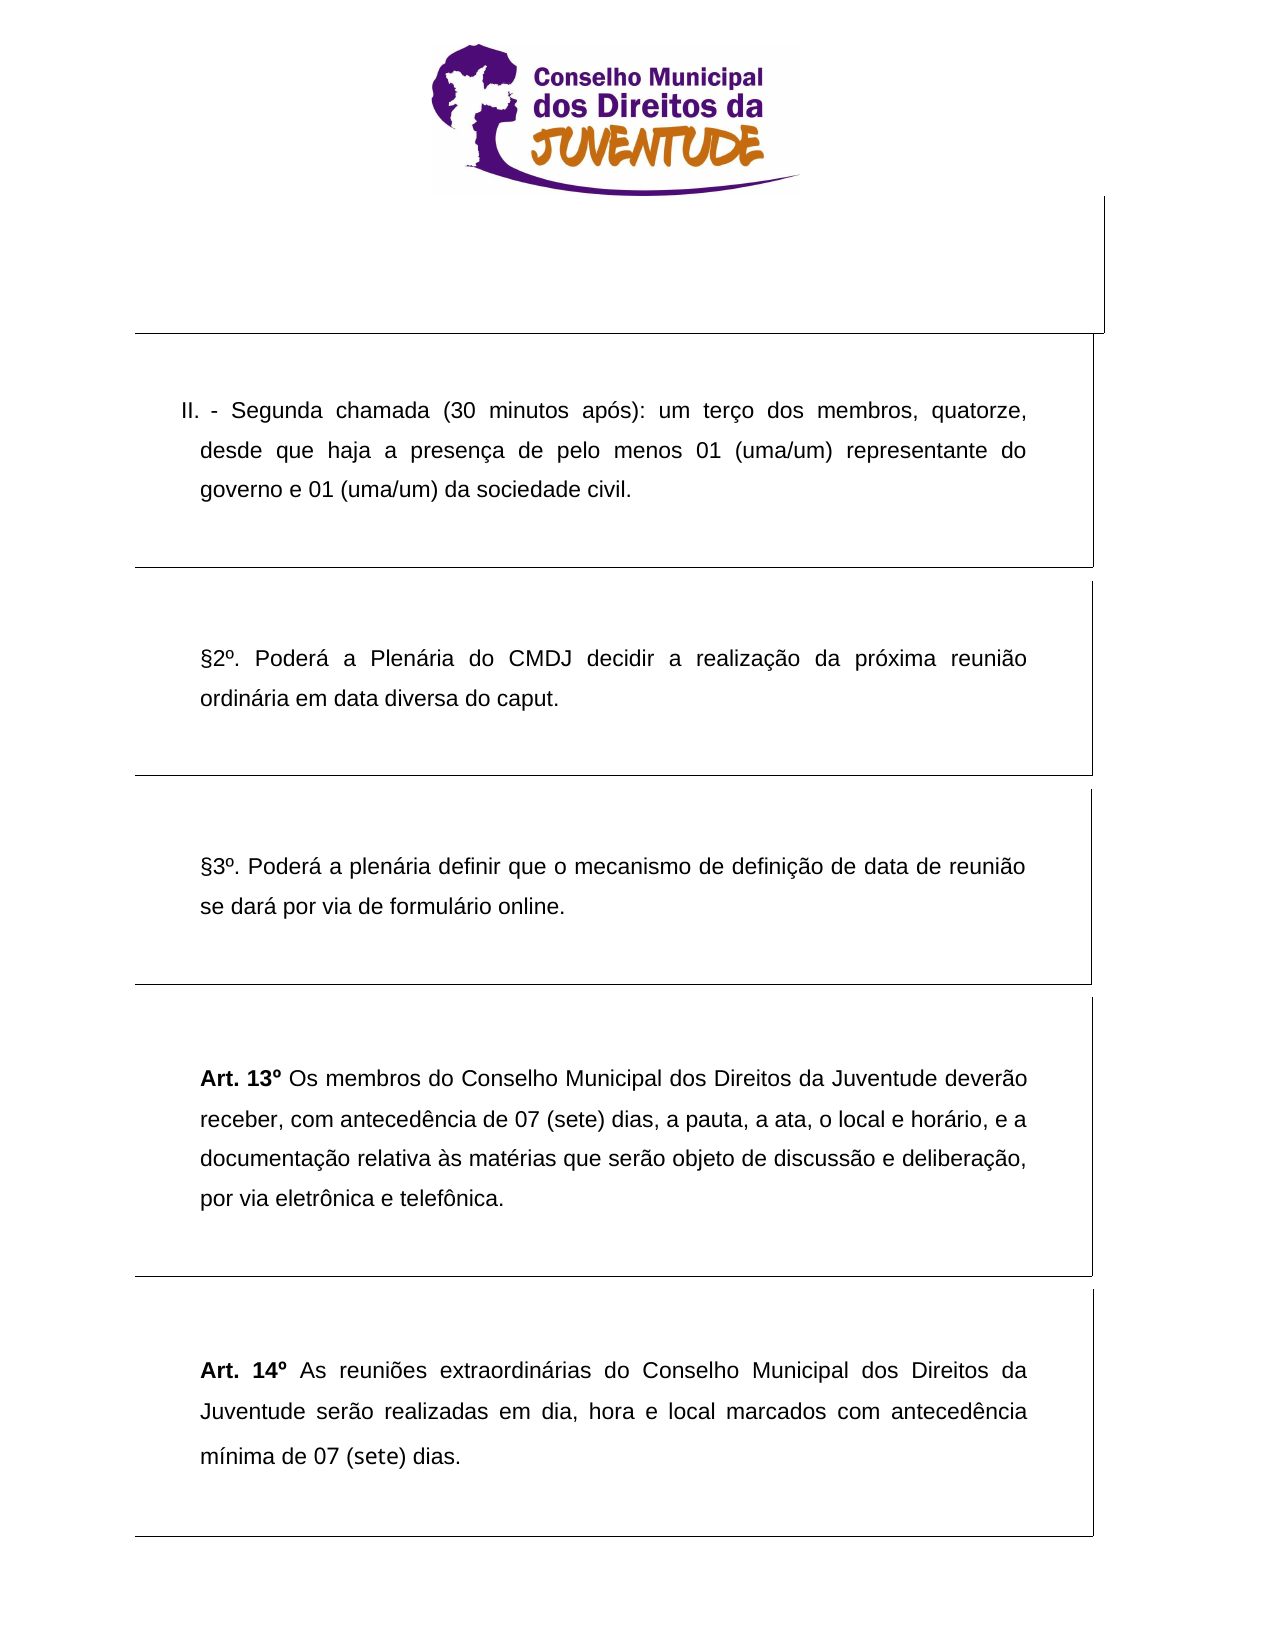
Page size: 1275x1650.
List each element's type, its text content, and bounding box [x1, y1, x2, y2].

text §3º. Poderá a plenária definir que o mecanismo de definição de data de reunião se dará por via de formulário online. [135, 789, 1091, 984]
text Art. 13º Os membros do Conselho Municipal dos Direitos da Juventude deverão receber, com antecedência de 07 (sete) dias, a pauta, a ata, o local e horário, e a documentação relativa às matérias que serão objeto de discussão e deliberação, por via eletrônica e telefônica. [135, 997, 1092, 1276]
list - Segunda chamada (30 minutos após): um terço dos membros, quatorze, desde que haja a presença de pelo menos 01 (uma/um) representante do governo e 01 (uma/um) da sociedade civil. [135, 333, 1093, 567]
text Art. 14º As reuniões extraordinárias do Conselho Municipal dos Direitos da Juventude serão realizadas em dia, hora e local marcados com antecedência mínima de 07 (sete) dias. [135, 1289, 1093, 1536]
text §2º. Poderá a Plenária do CMDJ decidir a realização da próxima reunião ordinária em data diversa do caput. [135, 581, 1092, 775]
